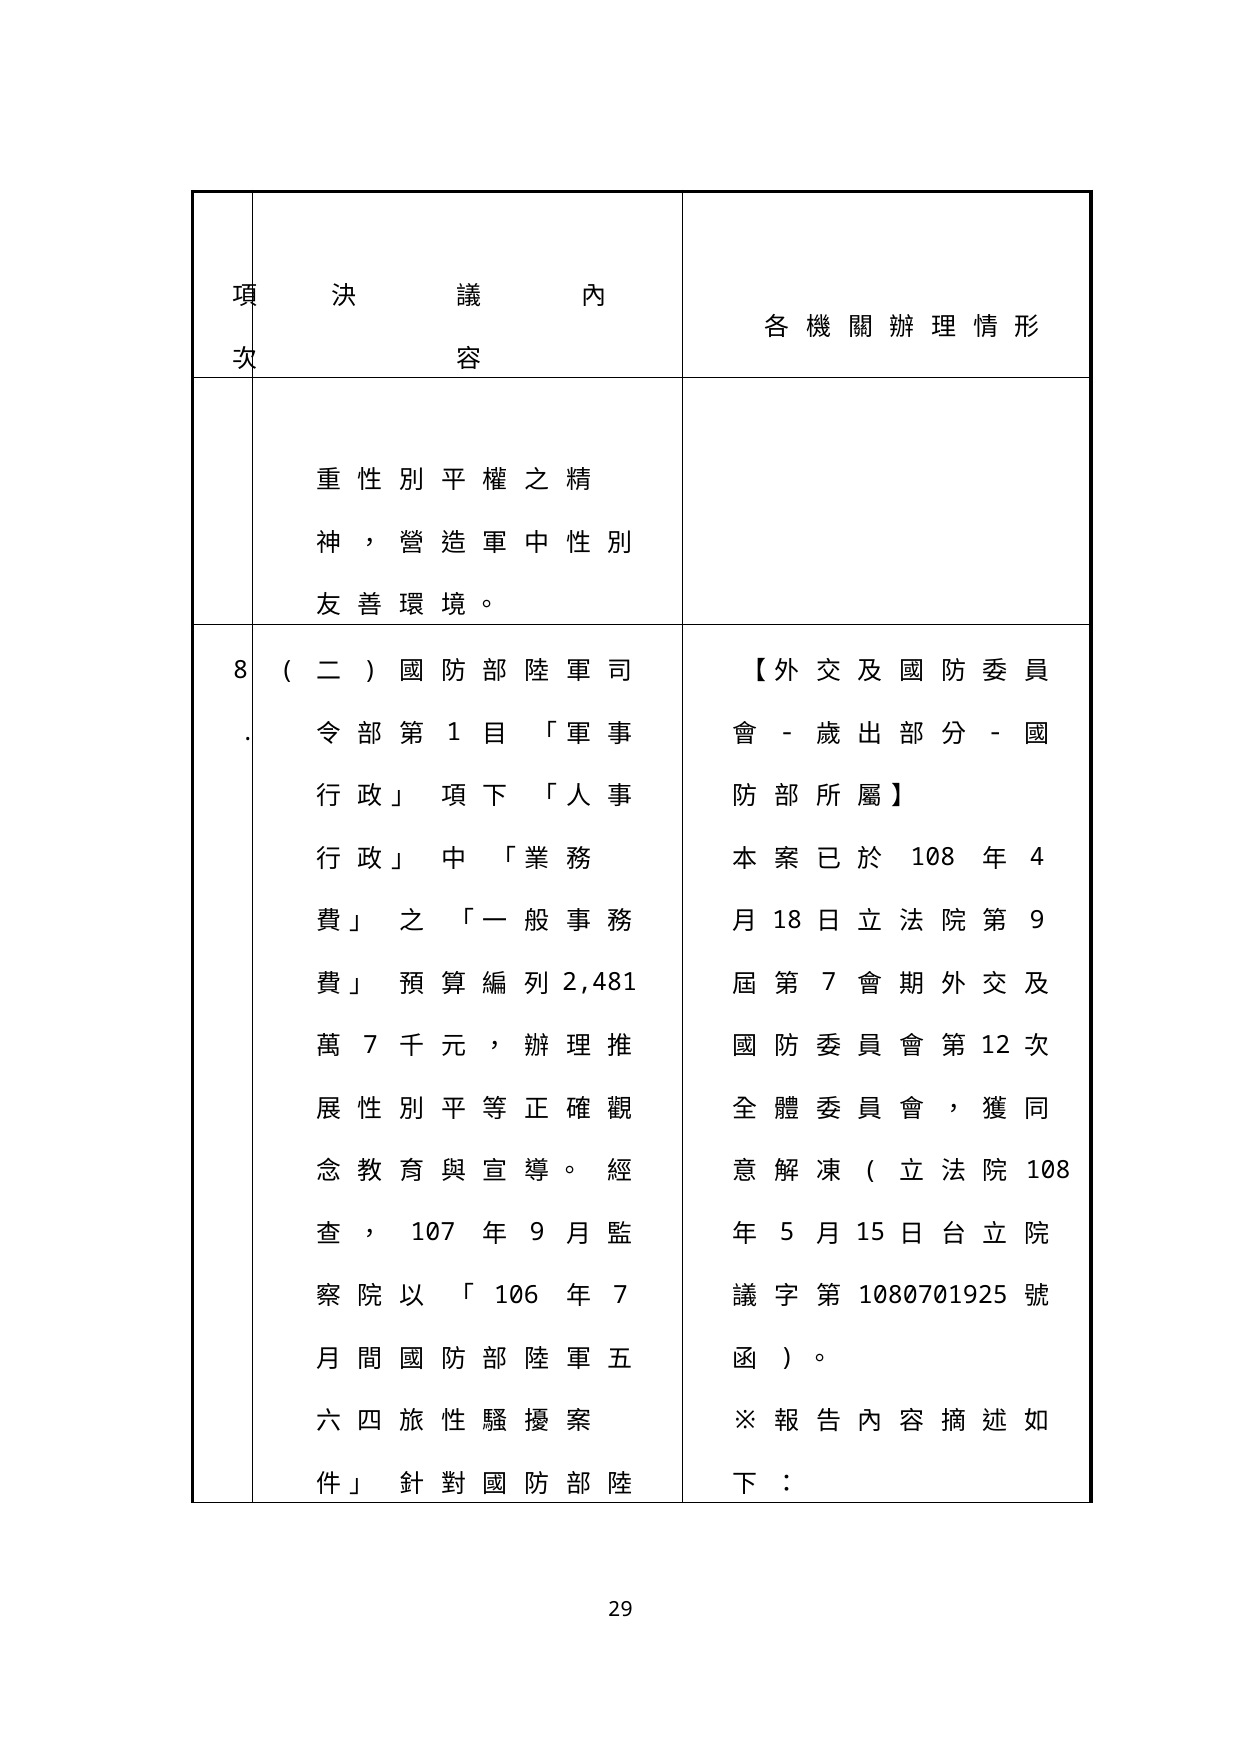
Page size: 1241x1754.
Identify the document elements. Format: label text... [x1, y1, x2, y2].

table_header 項次 [194, 193, 252, 377]
table_cell [683, 378, 1089, 624]
table_cell 【外交及國防委員會-歲出部分-國防部所屬】 本案已於108年4月18日立法院第9屆第7會期外交及國防委員會第12次全體委員會，獲同意解凍(立法院108年5月15日台立院議字第1080701925號函)。 ※報告內容摘述如下： [683, 625, 1089, 1502]
table_header 各機關辦理情形 [683, 193, 1089, 377]
table_cell 7. [194, 378, 252, 624]
table_cell 重性別平權之精神，營造軍中性別友善環境。 [253, 378, 682, 624]
table_cell (二)國防部陸軍司令部第1目「軍事行政」項下「人事行政」中「業務費」之「一般事務費」預算編列2,481萬7千元，辦理推展性別平等正確觀念教育與宣導。經查，107年9月監察院以「106年7月間國防部陸軍五六四旅性騷擾案件」針對國防部陸 [253, 625, 682, 1502]
table_header 決 議 內 容 [253, 193, 682, 377]
table_cell 8. [194, 625, 252, 1502]
